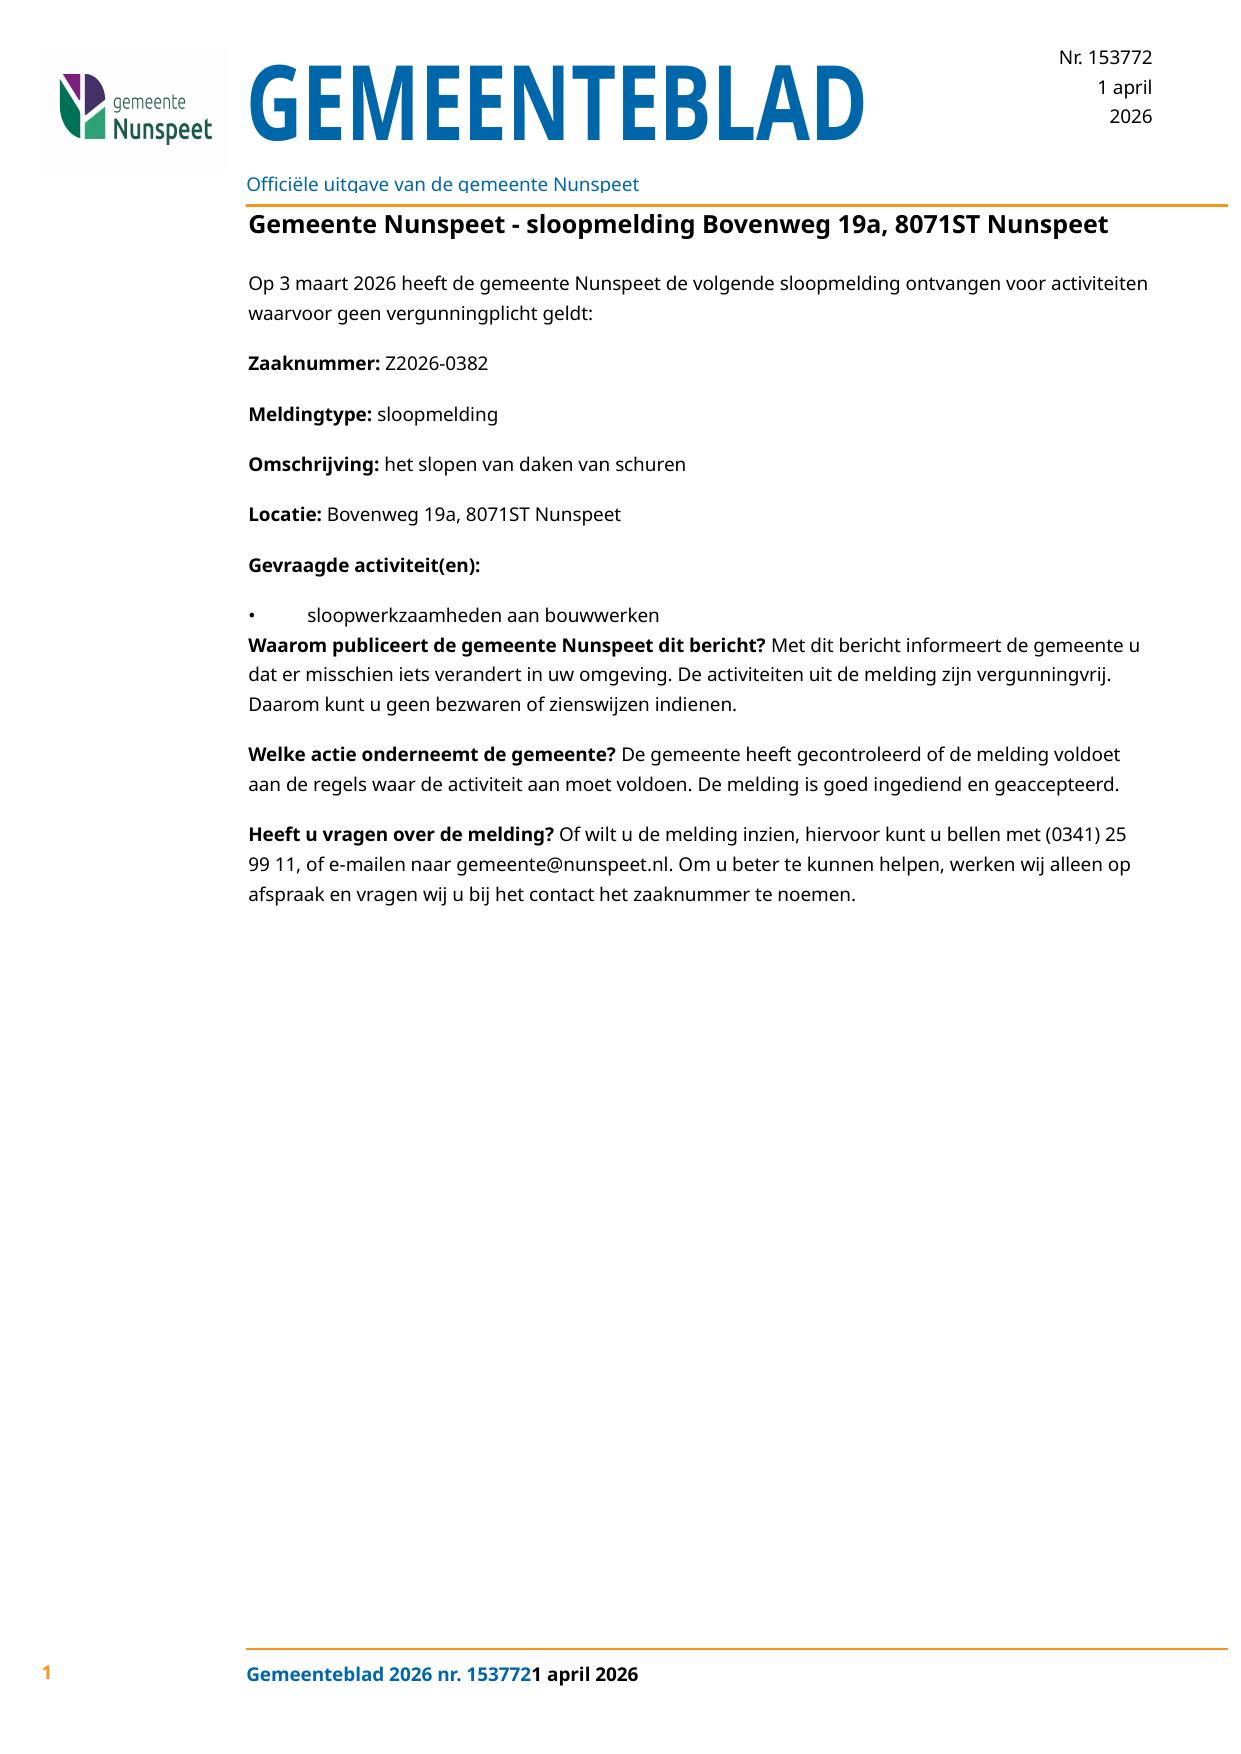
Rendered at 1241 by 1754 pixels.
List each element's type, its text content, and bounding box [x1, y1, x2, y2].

text Locatie: Bovenweg 19a, 8071ST Nunspeet [248, 502, 1152, 527]
text Heeft u vragen over de melding? Of wilt u de melding inzien, hiervoor kunt u bellen met (0341) 25 99 11, of e-mailen naar gemeente@nunspeet.nl. Om u beter te kunnen helpen, werken wij alleen op afspraak en vragen wij u bij het contact het zaaknummer te noemen. [248, 822, 1152, 906]
picture [41, 47, 231, 172]
text Gemeente Nunspeet - sloopmelding Bovenweg 19a, 8071ST Nunspeet [248, 207, 1152, 241]
text Meldingtype: sloopmelding [248, 401, 1152, 426]
text Omschrijving: het slopen van daken van schuren [248, 451, 1152, 477]
text Waarom publiceert de gemeente Nunspeet dit bericht? Met dit bericht informeert de gemeente u dat er misschien iets verandert in uw omgeving. De activiteiten uit de melding zijn vergunningvrij. Daarom kunt u geen bezwaren of zienswijzen indienen. [248, 632, 1152, 717]
text Zaaknummer: Z2026-0382 [248, 350, 1152, 376]
text Op 3 maart 2026 heeft de gemeente Nunspeet de volgende sloopmelding ontvangen voor activiteiten waarvoor geen vergunningplicht geldt: [248, 270, 1152, 326]
text Gevraagde activiteit(en): [248, 552, 1152, 578]
text Welke actie onderneemt de gemeente? De gemeente heeft gecontroleerd of de melding voldoet aan de regels waar de activiteit aan moet voldoen. De melding is goed ingediend en geaccepteerd. [248, 742, 1152, 797]
list sloopwerkzaamheden aan bouwwerken [248, 602, 1152, 628]
